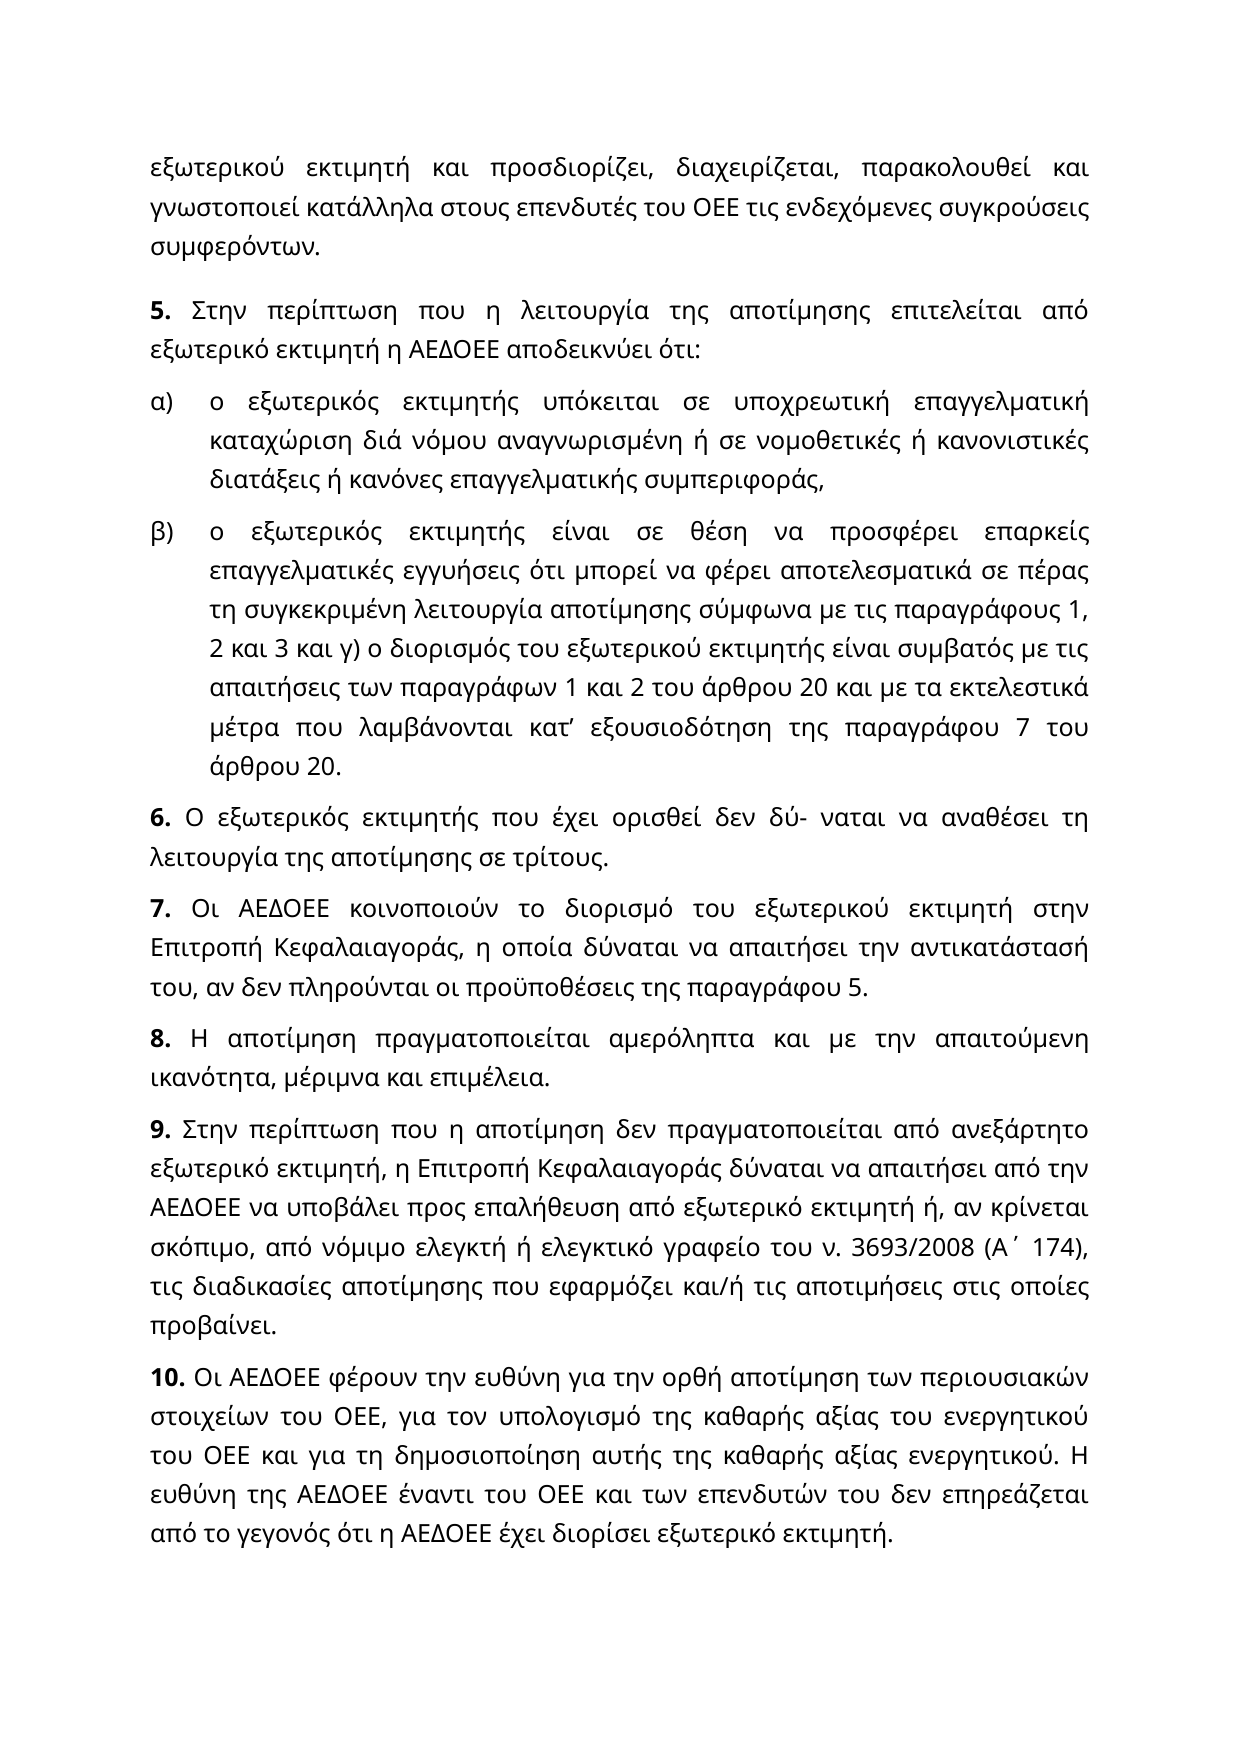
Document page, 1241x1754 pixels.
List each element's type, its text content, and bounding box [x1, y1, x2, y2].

text 6. Ο εξωτερικός εκτιμητής που έχει ορισθεί δεν δύ- ναται να αναθέσει τη λειτουργία της αποτίμησης σε τρίτους. [150, 800, 1090, 873]
text 10. Οι ΑΕΔΟΕΕ φέρουν την ευθύνη για την ορθή αποτίμηση των περιουσιακών στοιχείων του ΟΕΕ, για τον υπολογισμό της καθαρής αξίας του ενεργητικού του ΟΕΕ και για τη δημοσιοποίηση αυτής της καθαρής αξίας ενεργητικού. Η ευθύνη της ΑΕΔΟΕΕ έναντι του ΟΕΕ και των επενδυτών του δεν επηρεάζεται από το γεγονός ότι η ΑΕΔΟΕΕ έχει διορίσει εξωτερικό εκτιμητή. [150, 1359, 1090, 1550]
text 5. Στην περίπτωση που η λειτουργία της αποτίμησης επιτελείται από εξωτερικό εκτιμητή η ΑΕΔΟΕΕ αποδεικνύει ότι: [150, 292, 1090, 366]
text 8. Η αποτίμηση πραγματοποιείται αμερόληπτα και με την απαιτούμενη ικανότητα, μέριμνα και επιμέλεια. [150, 1021, 1090, 1094]
list α) ο εξωτερικός εκτιμητής υπόκειται σε υποχρεωτική επαγγελματική καταχώριση διά νόμου αναγνωρισμένη ή σε νομοθετικές ή κανονιστικές διατάξεις ή κανόνες επαγγελματικής συμπεριφοράς, [150, 383, 1090, 496]
text εξωτερικού εκτιμητή και προσδιορίζει, διαχειρίζεται, παρακολουθεί και γνωστοποιεί κατάλληλα στους επενδυτές του ΟΕΕ τις ενδεχόμενες συγκρούσεις συμφερόντων. [150, 150, 1090, 262]
list β) ο εξωτερικός εκτιμητής είναι σε θέση να προσφέρει επαρκείς επαγγελματικές εγγυήσεις ότι μπορεί να φέρει αποτελεσματικά σε πέρας τη συγκεκριμένη λειτουργία αποτίμησης σύμφωνα με τις παραγράφους 1, 2 και 3 και γ) ο διορισμός του εξωτερικού εκτιμητής είναι συμβατός με τις απαιτήσεις των παραγράφων 1 και 2 του άρθρου 20 και με τα εκτελεστικά μέτρα που λαμβάνονται κατ’ εξουσιοδότηση της παραγράφου 7 του άρθρου 20. [150, 513, 1090, 782]
text 9. Στην περίπτωση που η αποτίμηση δεν πραγματοποιείται από ανεξάρτητο εξωτερικό εκτιμητή, η Επιτροπή Κεφαλαιαγοράς δύναται να απαιτήσει από την ΑΕΔΟΕΕ να υποβάλει προς επαλήθευση από εξωτερικό εκτιμητή ή, αν κρίνεται σκόπιμο, από νόμιμο ελεγκτή ή ελεγκτικό γραφείο του ν. 3693/2008 (Α΄ 174), τις διαδικασίες αποτίμησης που εφαρμόζει και/ή τις αποτιμήσεις στις οποίες προβαίνει. [150, 1112, 1090, 1342]
text 7. Οι ΑΕΔΟΕΕ κοινοποιούν το διορισμό του εξωτερικού εκτιμητή στην Επιτροπή Κεφαλαιαγοράς, η οποία δύναται να απαιτήσει την αντικατάστασή του, αν δεν πληρούνται οι προϋποθέσεις της παραγράφου 5. [150, 891, 1090, 1003]
